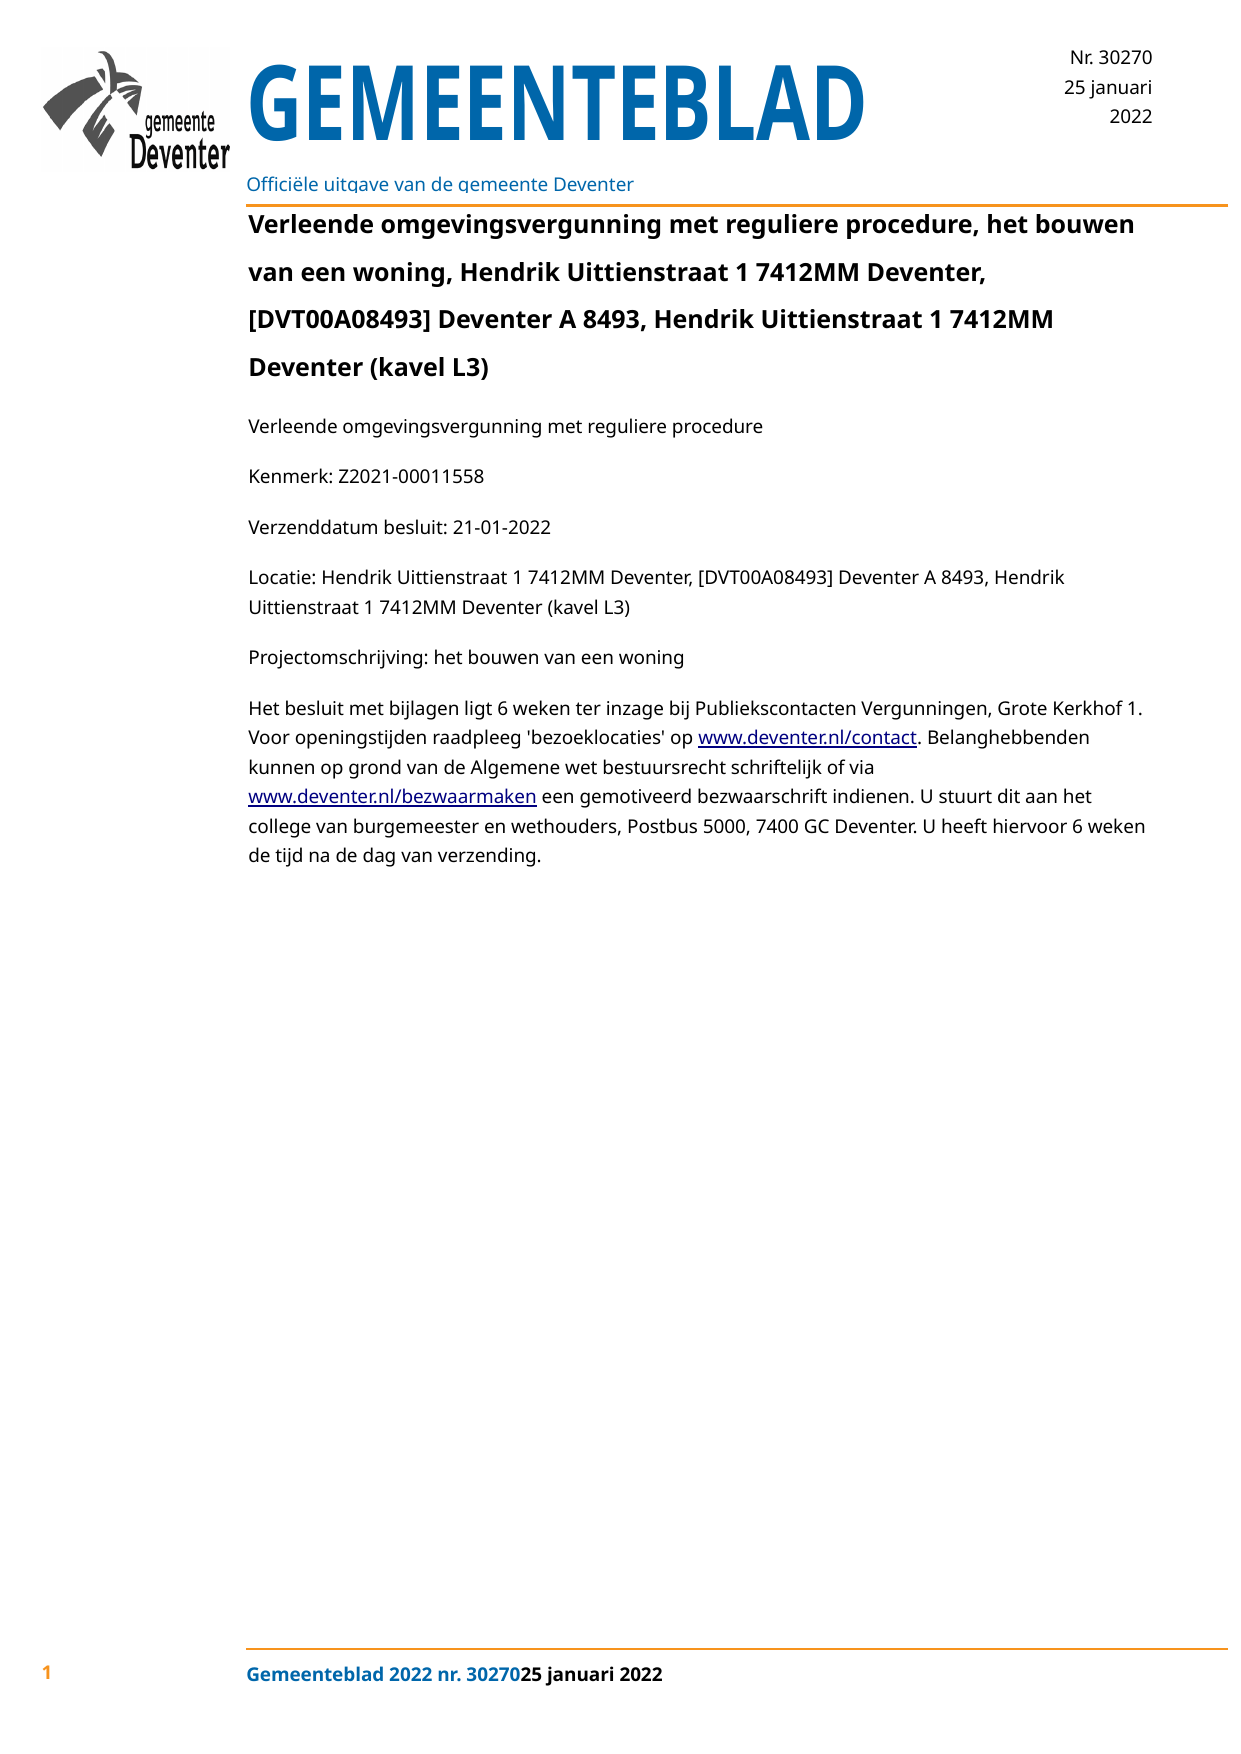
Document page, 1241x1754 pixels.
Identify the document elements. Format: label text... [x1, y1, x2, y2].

text Verzenddatum besluit: 21-01-2022 [248, 514, 1152, 540]
text Locatie: Hendrik Uittienstraat 1 7412MM Deventer, [DVT00A08493] Deventer A 8493, Hendrik Uittienstraat 1 7412MM Deventer (kavel L3) [248, 564, 1152, 620]
text Verleende omgevingsvergunning met reguliere procedure [248, 413, 1152, 439]
text Het besluit met bijlagen ligt 6 weken ter inzage bij Publiekscontacten Vergunningen, Grote Kerkhof 1. Voor openingstijden raadpleeg 'bezoeklocaties' op www.deventer.nl/contact. Belanghebbenden kunnen op grond van de Algemene wet bestuursrecht schriftelijk of via www.deventer.nl/bezwaarmaken een gemotiveerd bezwaarschrift indienen. U stuurt dit aan het college van burgemeester en wethouders, Postbus 5000, 7400 GC Deventer. U heeft hiervoor 6 weken de tijd na de dag van verzending. [248, 695, 1152, 868]
text Projectomschrijving: het bouwen van een woning [248, 644, 1152, 670]
text Kenmerk: Z2021-00011558 [248, 463, 1152, 489]
text Verleende omgevingsvergunning met reguliere procedure, het bouwen van een woning, Hendrik Uittienstraat 1 7412MM Deventer, [DVT00A08493] Deventer A 8493, Hendrik Uittienstraat 1 7412MM Deventer (kavel L3) [248, 207, 1152, 384]
picture [41, 47, 231, 172]
